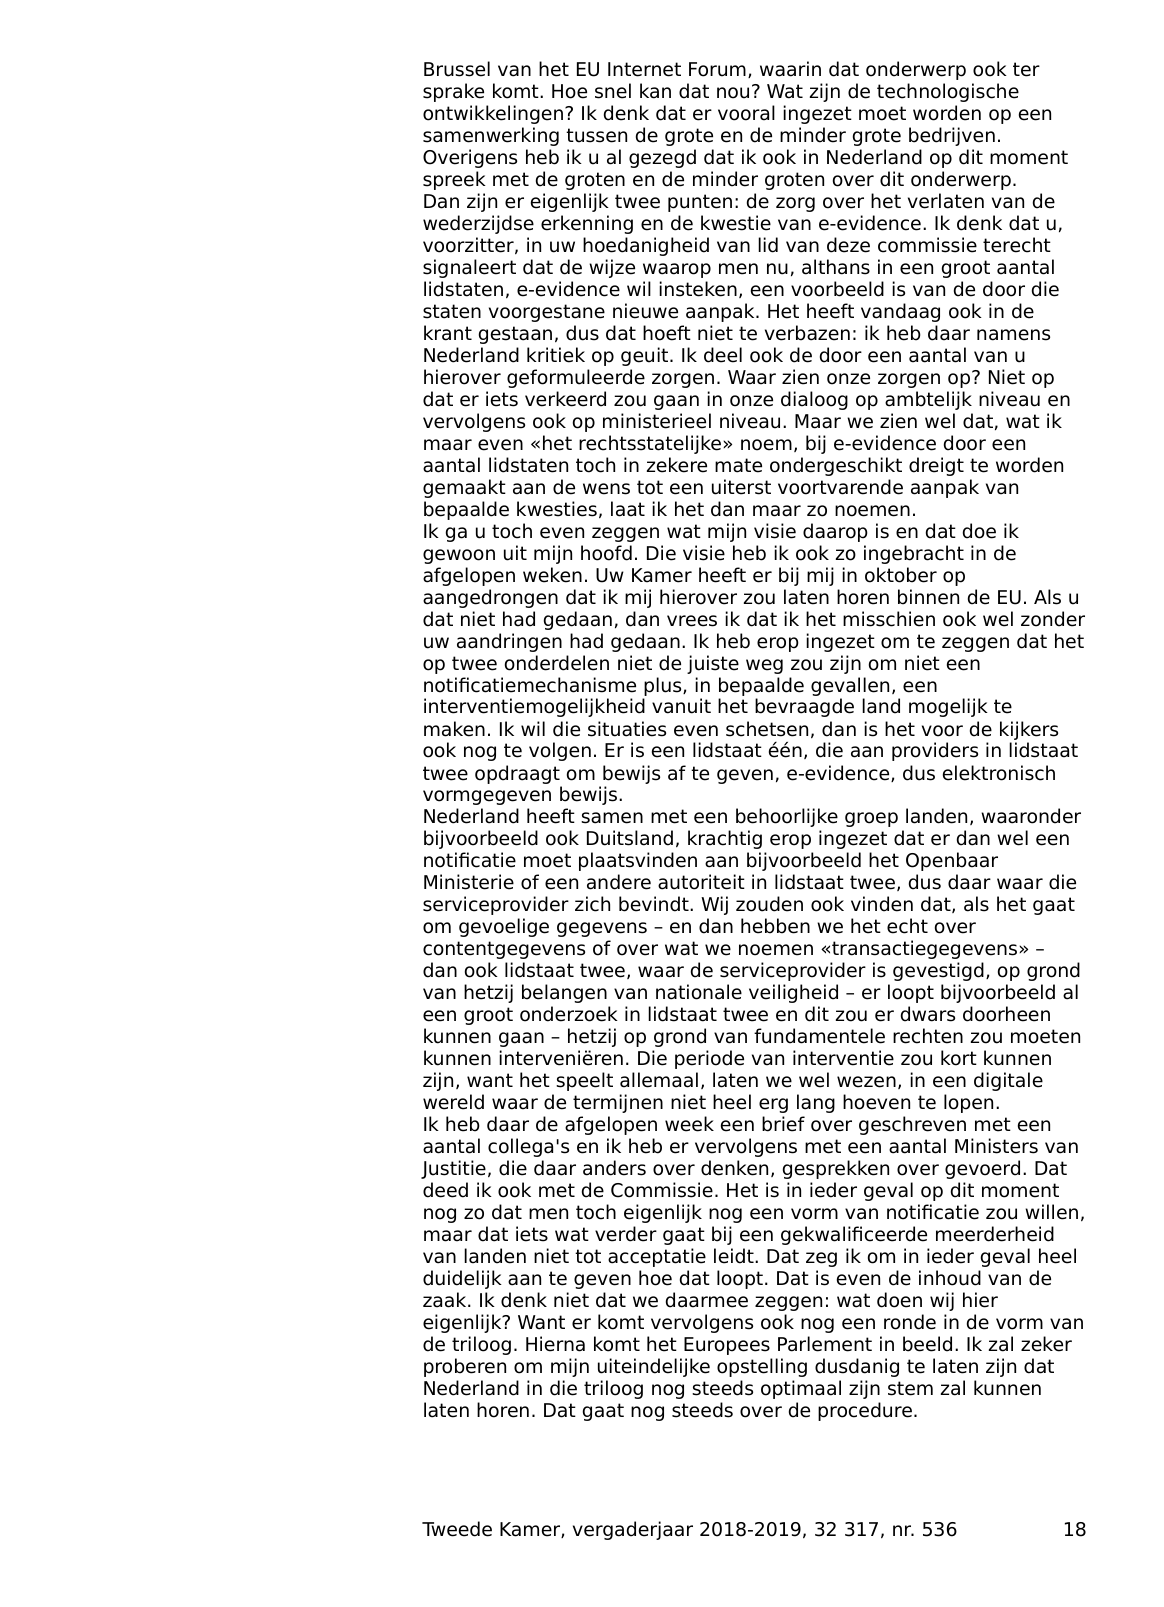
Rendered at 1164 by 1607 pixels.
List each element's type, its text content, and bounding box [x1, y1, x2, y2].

text Dan zijn er eigenlijk twee punten: de zorg over het verlaten van de wederzijdse erkenning en de kwestie van e-evidence. Ik denk dat u, voorzitter, in uw hoedanigheid van lid van deze commissie terecht signaleert dat de wijze waarop men nu, althans in een groot aantal lidstaten, e-evidence wil insteken, een voorbeeld is van de door die staten voorgestane nieuwe aanpak. Het heeft vandaag ook in de krant gestaan, dus dat hoeft niet te verbazen: ik heb daar namens Nederland kritiek op geuit. Ik deel ook de door een aantal van u hierover geformuleerde zorgen. Waar zien onze zorgen op? Niet op dat er iets verkeerd zou gaan in onze dialoog op ambtelijk niveau en vervolgens ook op ministerieel niveau. Maar we zien wel dat, wat ik maar even «het rechtsstatelijke» noem, bij e-evidence door een aantal lidstaten toch in zekere mate ondergeschikt dreigt te worden gemaakt aan de wens tot een uiterst voortvarende aanpak van bepaalde kwesties, laat ik het dan maar zo noemen. [422, 191, 1087, 521]
text Ik heb daar de afgelopen week een brief over geschreven met een aantal collega's en ik heb er vervolgens met een aantal Ministers van Justitie, die daar anders over denken, gesprekken over gevoerd. Dat deed ik ook met de Commissie. Het is in ieder geval op dit moment nog zo dat men toch eigenlijk nog een vorm van notificatie zou willen, maar dat iets wat verder gaat bij een gekwalificeerde meerderheid van landen niet tot acceptatie leidt. Dat zeg ik om in ieder geval heel duidelijk aan te geven hoe dat loopt. Dat is even de inhoud van de zaak. Ik denk niet dat we daarmee zeggen: wat doen wij hier eigenlijk? Want er komt vervolgens ook nog een ronde in de vorm van de triloog. Hierna komt het Europees Parlement in beeld. Ik zal zeker proberen om mijn uiteindelijke opstelling dusdanig te laten zijn dat Nederland in die triloog nog steeds optimaal zijn stem zal kunnen laten horen. Dat gaat nog steeds over de procedure. [422, 1114, 1087, 1422]
text Brussel van het EU Internet Forum, waarin dat onderwerp ook ter sprake komt. Hoe snel kan dat nou? Wat zijn de technologische ontwikkelingen? Ik denk dat er vooral ingezet moet worden op een samenwerking tussen de grote en de minder grote bedrijven. Overigens heb ik u al gezegd dat ik ook in Nederland op dit moment spreek met de groten en de minder groten over dit onderwerp. [422, 59, 1087, 191]
text Nederland heeft samen met een behoorlijke groep landen, waaronder bijvoorbeeld ook Duitsland, krachtig erop ingezet dat er dan wel een notificatie moet plaatsvinden aan bijvoorbeeld het Openbaar Ministerie of een andere autoriteit in lidstaat twee, dus daar waar die serviceprovider zich bevindt. Wij zouden ook vinden dat, als het gaat om gevoelige gegevens – en dan hebben we het echt over contentgegevens of over wat we noemen «transactiegegevens» – dan ook lidstaat twee, waar de serviceprovider is gevestigd, op grond van hetzij belangen van nationale veiligheid – er loopt bijvoorbeeld al een groot onderzoek in lidstaat twee en dit zou er dwars doorheen kunnen gaan – hetzij op grond van fundamentele rechten zou moeten kunnen interveniëren. Die periode van interventie zou kort kunnen zijn, want het speelt allemaal, laten we wel wezen, in een digitale wereld waar de termijnen niet heel erg lang hoeven te lopen. [422, 806, 1087, 1114]
text Ik ga u toch even zeggen wat mijn visie daarop is en dat doe ik gewoon uit mijn hoofd. Die visie heb ik ook zo ingebracht in de afgelopen weken. Uw Kamer heeft er bij mij in oktober op aangedrongen dat ik mij hierover zou laten horen binnen de EU. Als u dat niet had gedaan, dan vrees ik dat ik het misschien ook wel zonder uw aandringen had gedaan. Ik heb erop ingezet om te zeggen dat het op twee onderdelen niet de juiste weg zou zijn om niet een notificatiemechanisme plus, in bepaalde gevallen, een interventiemogelijkheid vanuit het bevraagde land mogelijk te maken. Ik wil die situaties even schetsen, dan is het voor de kijkers ook nog te volgen. Er is een lidstaat één, die aan providers in lidstaat twee opdraagt om bewijs af te geven, e-evidence, dus elektronisch vormgegeven bewijs. [422, 521, 1087, 806]
